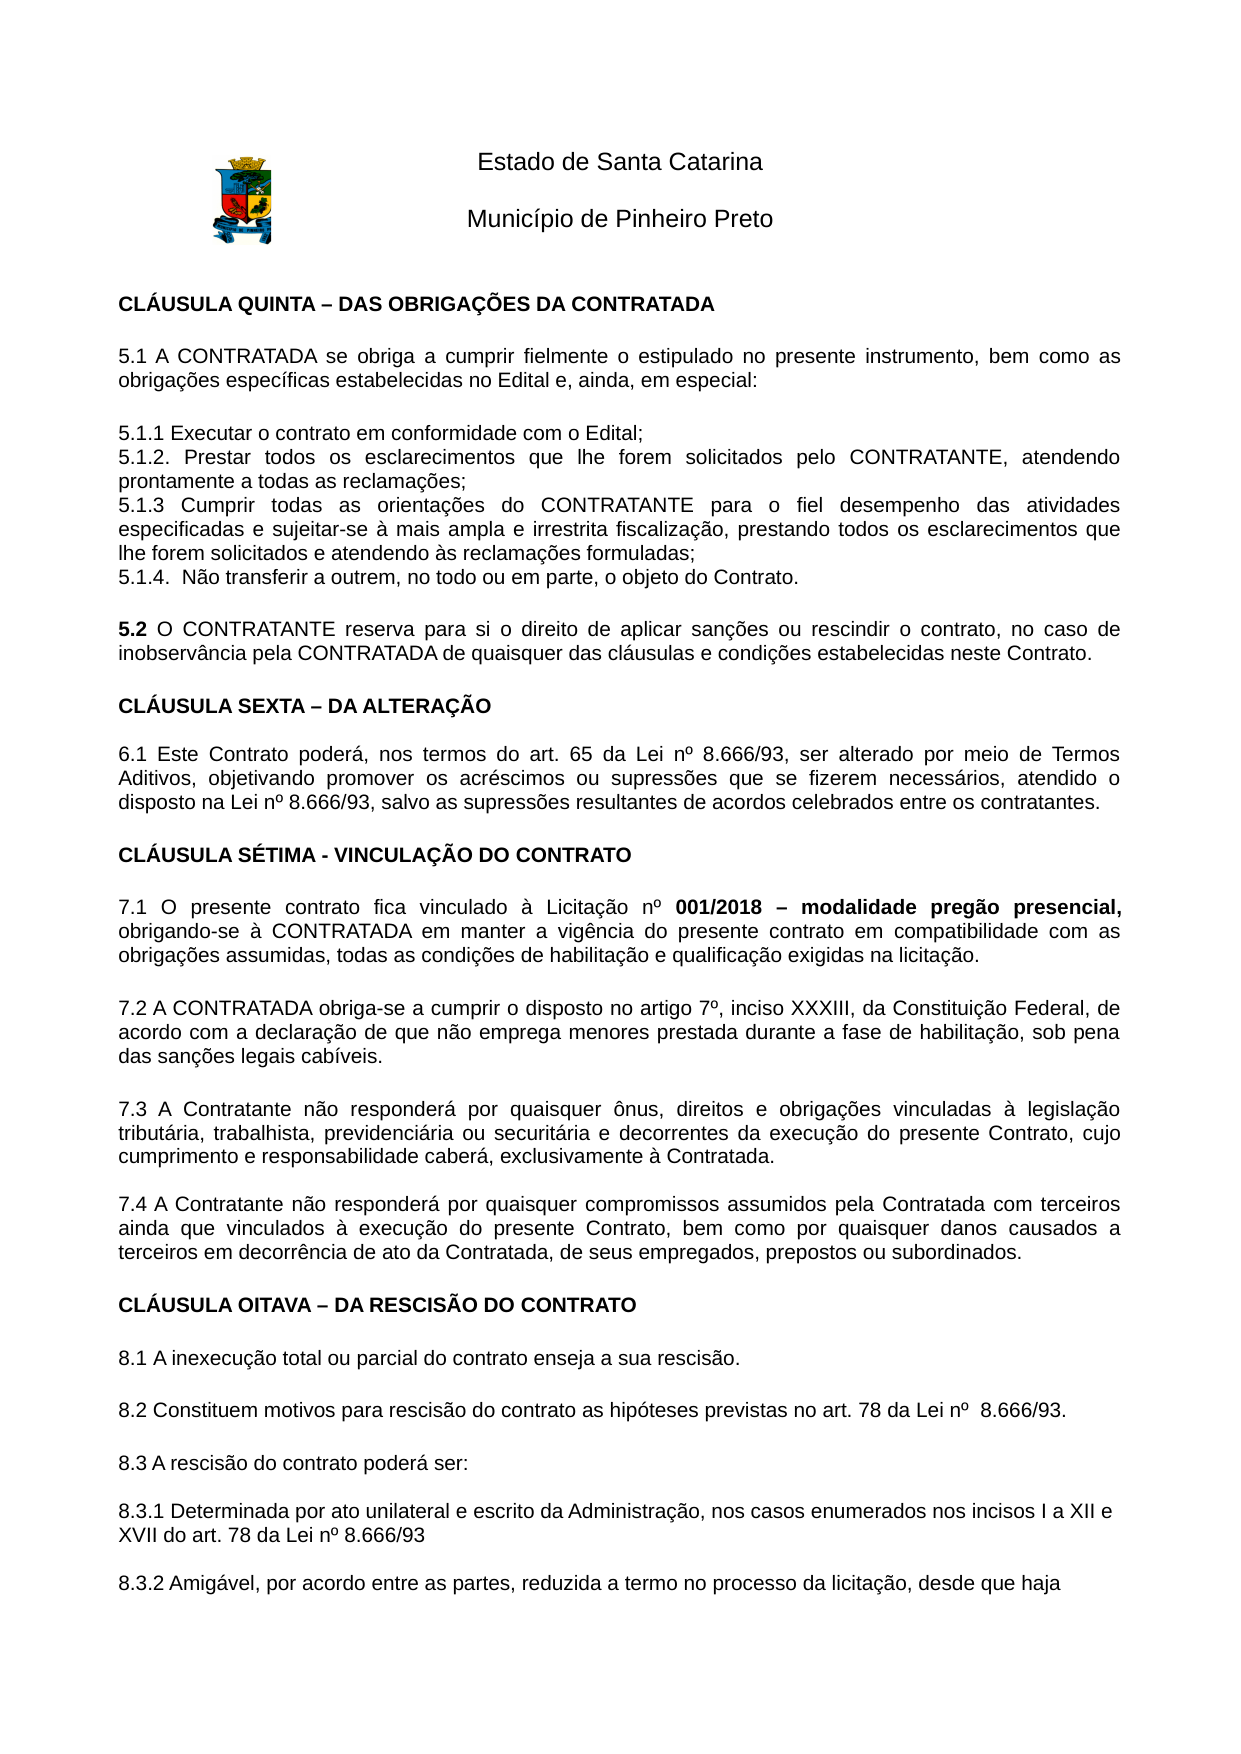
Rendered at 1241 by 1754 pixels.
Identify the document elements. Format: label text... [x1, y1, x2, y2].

text 8.1 A inexecução total ou parcial do contrato enseja a sua rescisão. [118, 1346, 1122, 1369]
text 7.1 O presente contrato fica vinculado à Licitação nº 001/2018 – modalidade pregão presencial, obrigando-se à CONTRATADA em manter a vigência do presente contrato em compatibilidade com as obrigações assumidas, todas as condições de habilitação e qualificação exigidas na licitação. [118, 895, 1122, 967]
text CLÁUSULA QUINTA – DAS OBRIGAÇÕES DA CONTRATADA [118, 291, 1122, 315]
text CLÁUSULA OITAVA – DA RESCISÃO DO CONTRATO [118, 1293, 1122, 1317]
text 5.1 A CONTRATADA se obriga a cumprir fielmente o estipulado no presente instrumento, bem como as obrigações específicas estabelecidas no Edital e, ainda, em especial: [118, 344, 1122, 392]
text 7.3 A Contratante não responderá por quaisquer ônus, direitos e obrigações vinculadas à legislação tributária, trabalhista, previdenciária ou securitária e decorrentes da execução do presente Contrato, cujo cumprimento e responsabilidade caberá, exclusivamente à Contratada. [118, 1096, 1122, 1168]
text 6.1 Este Contrato poderá, nos termos do art. 65 da Lei nº 8.666/93, ser alterado por meio de Termos Aditivos, objetivando promover os acréscimos ou supressões que se fizerem necessários, atendido o disposto na Lei nº 8.666/93, salvo as supressões resultantes de acordos celebrados entre os contratantes. [118, 742, 1122, 814]
text 8.2 Constituem motivos para rescisão do contrato as hipóteses previstas no art. 78 da Lei nº 8.666/93. [118, 1398, 1122, 1422]
text 5.1.2. Prestar todos os esclarecimentos que lhe forem solicitados pelo CONTRATANTE, atendendo prontamente a todas as reclamações; [118, 445, 1122, 493]
text 7.4 A Contratante não responderá por quaisquer compromissos assumidos pela Contratada com terceiros ainda que vinculados à execução do presente Contrato, bem como por quaisquer danos causados a terceiros em decorrência de ato da Contratada, de seus empregados, prepostos ou subordinados. [118, 1192, 1122, 1264]
text 5.2 O CONTRATANTE reserva para si o direito de aplicar sanções ou rescindir o contrato, no caso de inobservância pela CONTRATADA de quaisquer das cláusulas e condições estabelecidas neste Contrato. [118, 617, 1122, 665]
text 7.2 A CONTRATADA obriga-se a cumprir o disposto no artigo 7º, inciso XXXIII, da Constituição Federal, de acordo com a declaração de que não emprega menores prestada durante a fase de habilitação, sob pena das sanções legais cabíveis. [118, 996, 1122, 1068]
text 5.1.4. Não transferir a outrem, no todo ou em parte, o objeto do Contrato. [118, 564, 1122, 588]
text 8.3 A rescisão do contrato poderá ser: [118, 1451, 1122, 1499]
text CLÁUSULA SEXTA – DA ALTERAÇÃO [118, 694, 1122, 718]
text CLÁUSULA SÉTIMA - VINCULAÇÃO DO CONTRATO [118, 842, 1122, 866]
picture [212, 155, 272, 245]
text 8.3.1 Determinada por ato unilateral e escrito da Administração, nos casos enumerados nos incisos I a XII e XVII do art. 78 da Lei nº 8.666/93 8.3.2 Amigável, por acordo entre as partes, reduzida a termo no processo da licitação, desde que haja [118, 1499, 1122, 1595]
text 5.1.1 Executar o contrato em conformidade com o Edital; [118, 421, 1122, 445]
text 5.1.3 Cumprir todas as orientações do CONTRATANTE para o fiel desempenho das atividades especificadas e sujeitar-se à mais ampla e irrestrita fiscalização, prestando todos os esclarecimentos que lhe forem solicitados e atendendo às reclamações formuladas; [118, 493, 1122, 564]
